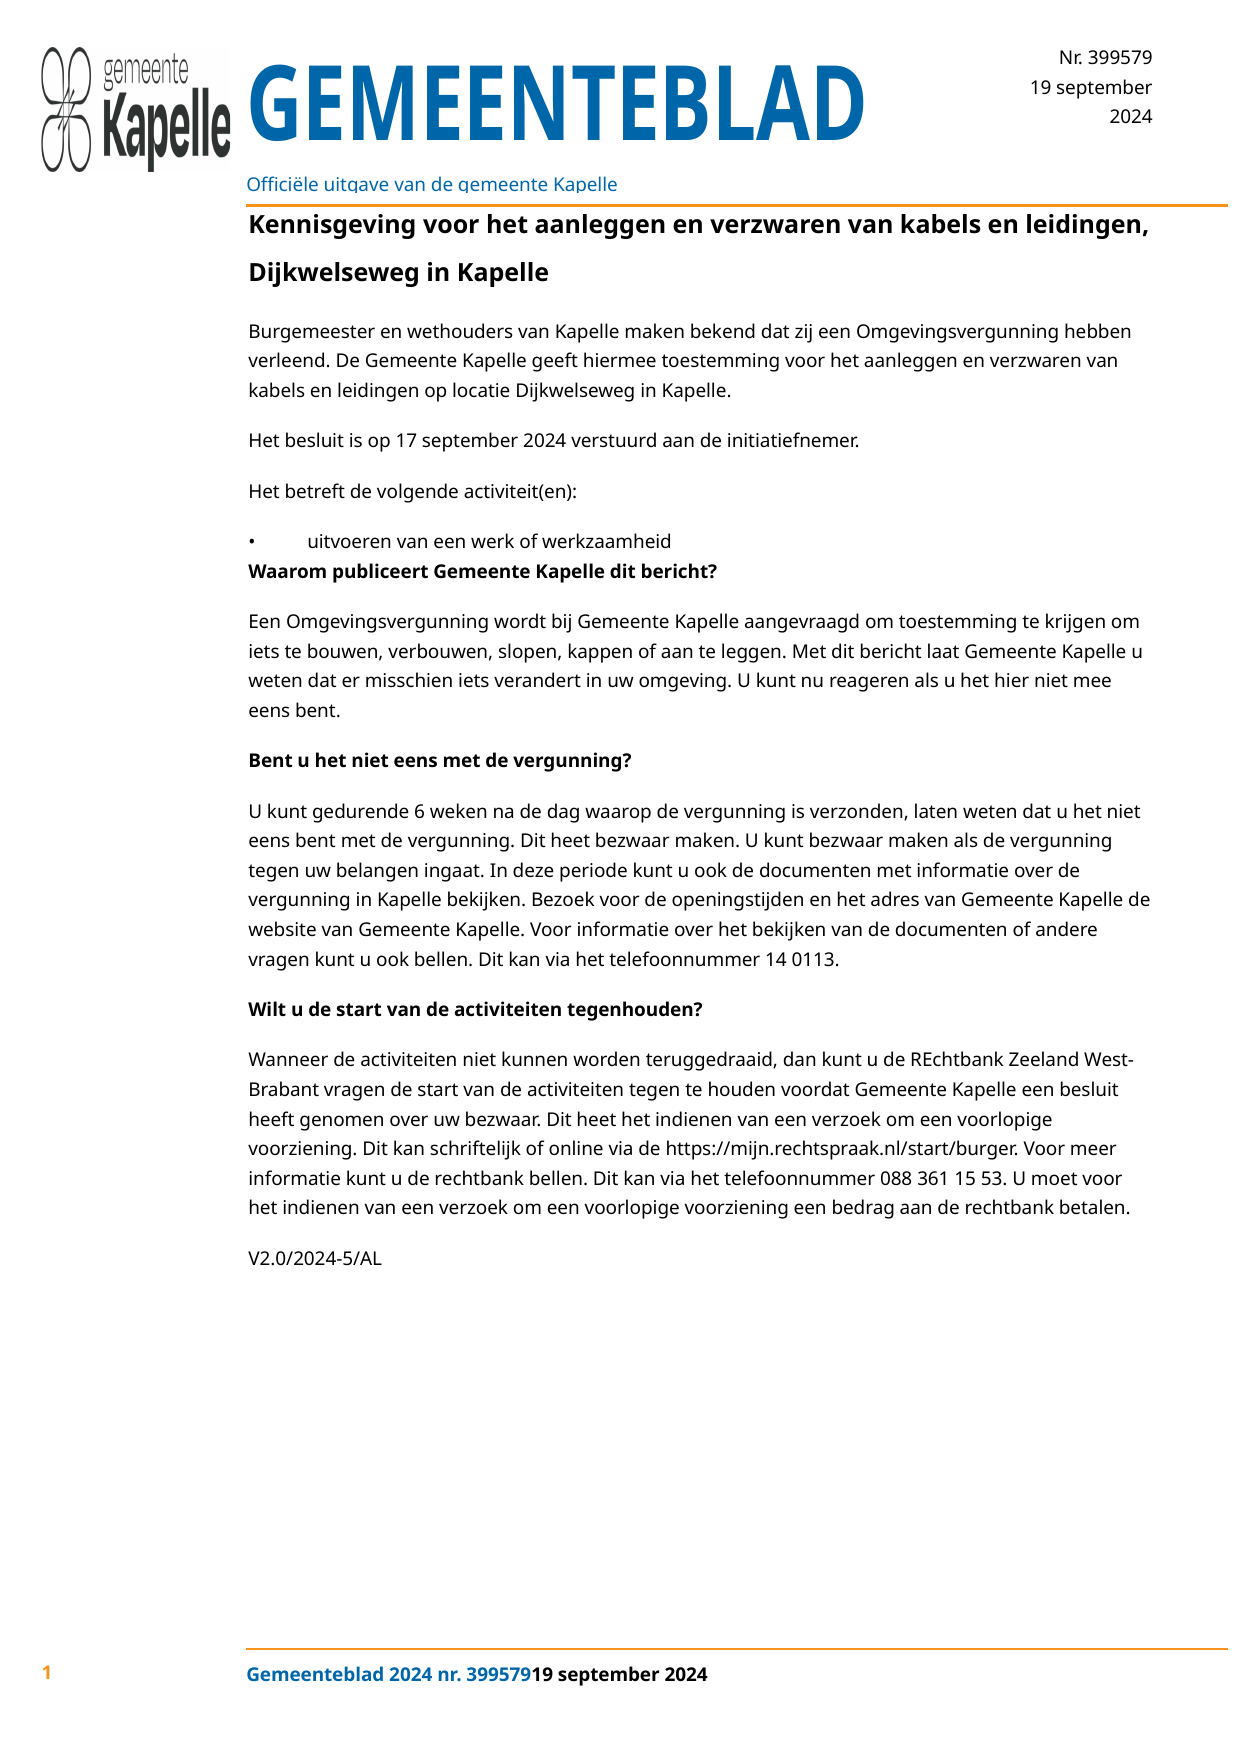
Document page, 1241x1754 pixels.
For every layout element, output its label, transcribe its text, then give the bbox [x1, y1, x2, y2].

text Een Omgevingsvergunning wordt bij Gemeente Kapelle aangevraagd om toestemming te krijgen om iets te bouwen, verbouwen, slopen, kappen of aan te leggen. Met dit bericht laat Gemeente Kapelle u weten dat er misschien iets verandert in uw omgeving. U kunt nu reageren als u het hier niet mee eens bent. [248, 608, 1152, 723]
text Wanneer de activiteiten niet kunnen worden teruggedraaid, dan kunt u de REchtbank Zeeland West-Brabant vragen de start van de activiteiten tegen te houden voordat Gemeente Kapelle een besluit heeft genomen over uw bezwaar. Dit heet het indienen van een verzoek om een voorlopige voorziening. Dit kan schriftelijk of online via de https://mijn.rechtspraak.nl/start/burger. Voor meer informatie kunt u de rechtbank bellen. Dit kan via het telefoonnummer 088 361 15 53. U moet voor het indienen van een verzoek om een voorlopige voorziening een bedrag aan de rechtbank betalen. [248, 1047, 1152, 1220]
text V2.0/2024-5/AL [248, 1245, 1152, 1271]
list uitvoeren van een werk of werkzaamheid [248, 528, 1152, 554]
text Burgemeester en wethouders van Kapelle maken bekend dat zij een Omgevingsvergunning hebben verleend. De Gemeente Kapelle geeft hiermee toestemming voor het aanleggen en verzwaren van kabels en leidingen op locatie Dijkwelseweg in Kapelle. [248, 318, 1152, 403]
text Bent u het niet eens met de vergunning? [248, 747, 1152, 773]
text Het besluit is op 17 september 2024 verstuurd aan de initiatiefnemer. [248, 427, 1152, 453]
text Het betreft de volgende activiteit(en): [248, 478, 1152, 504]
text Wilt u de start van de activiteiten tegenhouden? [248, 996, 1152, 1022]
text Kennisgeving voor het aanleggen en verzwaren van kabels en leidingen, Dijkwelseweg in Kapelle [248, 207, 1152, 288]
text Waarom publiceert Gemeente Kapelle dit bericht? [248, 558, 1152, 584]
text U kunt gedurende 6 weken na de dag waarop de vergunning is verzonden, laten weten dat u het niet eens bent met de vergunning. Dit heet bezwaar maken. U kunt bezwaar maken als de vergunning tegen uw belangen ingaat. In deze periode kunt u ook de documenten met informatie over de vergunning in Kapelle bekijken. Bezoek voor de openingstijden en het adres van Gemeente Kapelle de website van Gemeente Kapelle. Voor informatie over het bekijken van de documenten of andere vragen kunt u ook bellen. Dit kan via het telefoonnummer 14 0113. [248, 798, 1152, 972]
picture [41, 47, 231, 172]
